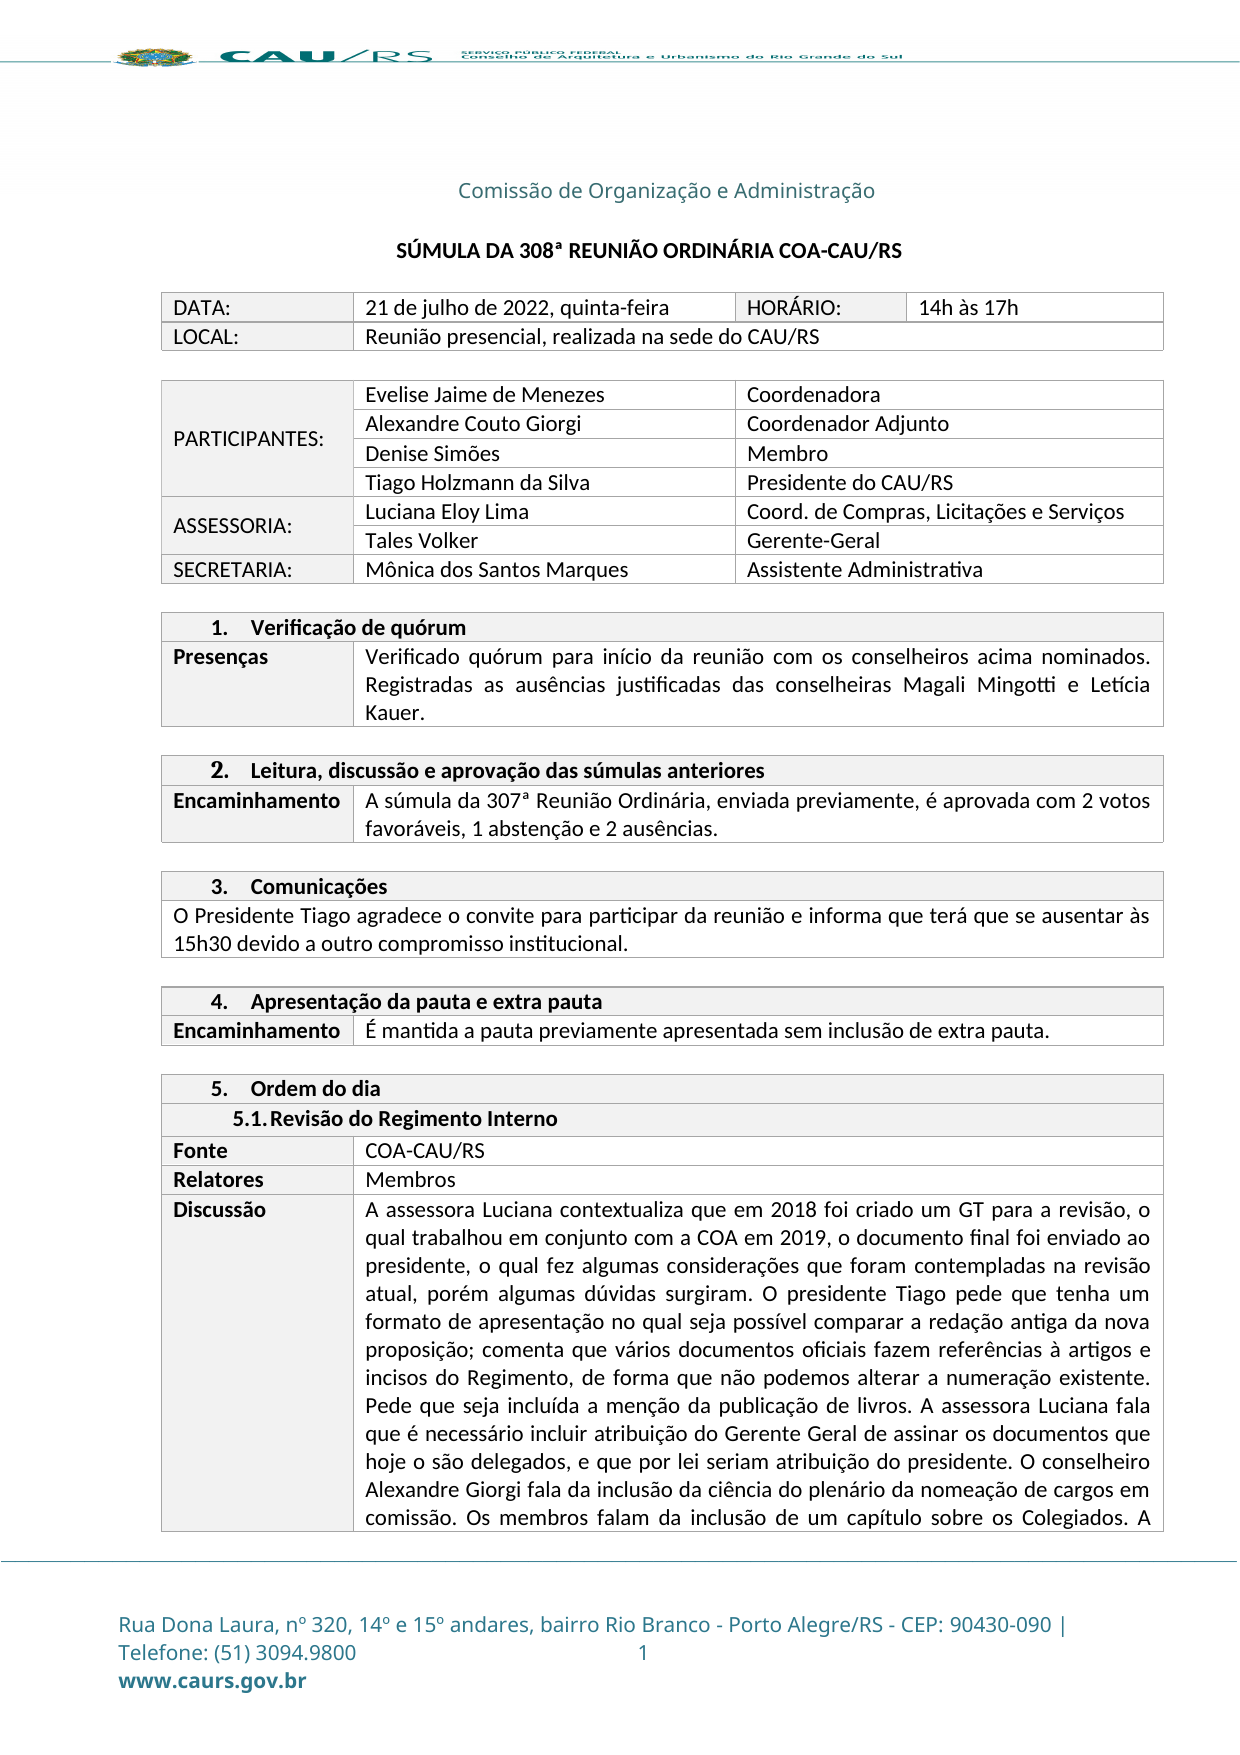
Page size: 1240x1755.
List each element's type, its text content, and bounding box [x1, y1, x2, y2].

table_header 21 de julho de 2022, quinta-feira [354, 293, 735, 321]
table_header HORÁRIO: [736, 293, 906, 321]
table_cell Tales Volker [354, 526, 735, 554]
table_cell ASSESSORIA: [162, 497, 353, 554]
table_cell Coordenadora [736, 381, 1163, 408]
table_cell [162, 351, 1163, 379]
table_cell Reunião presencial, realizada na sede do CAU/RS [354, 323, 1163, 350]
table_cell [354, 727, 1163, 755]
table_cell [354, 1046, 1163, 1073]
table_cell Membros [354, 1166, 1163, 1194]
table_cell O Presidente Tiago agradece o convite para participar da reunião e informa que terá que se ausentar às 15h30 devido a outro compromisso institucional. [162, 901, 1163, 957]
table_cell PARTICIPANTES: [162, 381, 353, 496]
table_cell LOCAL: [162, 323, 353, 350]
table_cell [162, 958, 354, 986]
table_cell Comunicações [162, 872, 1163, 900]
table_cell Encaminhamento [162, 1016, 353, 1044]
table_header 14h às 17h [907, 293, 1163, 321]
table_cell Verificado quórum para início da reunião com os conselheiros acima nominados. Registradas as ausências justificadas das conselheiras Magali Mingotti e Letícia Kauer. [354, 642, 1163, 726]
table_cell A súmula da 307ª Reunião Ordinária, enviada previamente, é aprovada com 2 votos favoráveis, 1 abstenção e 2 ausências. [354, 786, 1163, 842]
table_cell Membro [736, 439, 1163, 467]
table_cell Leitura, discussão e aprovação das súmulas anteriores [162, 756, 1163, 785]
table_cell Presenças [162, 642, 353, 726]
table_cell [354, 958, 1163, 986]
table_cell Gerente-Geral [736, 526, 1163, 554]
table_cell [162, 843, 1163, 871]
table_cell Ordem do dia [162, 1075, 1163, 1103]
text SÚMULA DA 308ª REUNIÃO ORDINÁRIA COA-CAU/RS [177, 236, 1121, 264]
table_cell A assessora Luciana contextualiza que em 2018 foi criado um GT para a revisão, o qual trabalhou em conjunto com a COA em 2019, o documento final foi enviado ao presidente, o qual fez algumas considerações que foram contempladas na revisão atual, porém algumas dúvidas surgiram. O presidente Tiago pede que tenha um formato de apresentação no qual seja possível comparar a redação antiga da nova proposição; comenta que vários documentos oficiais fazem referências à artigos e incisos do Regimento, de forma que não podemos alterar a numeração existente. Pede que seja incluída a menção da publicação de livros. A assessora Luciana fala que é necessário incluir atribuição do Gerente Geral de assinar os documentos que hoje o são delegados, e que por lei seriam atribuição do presidente. O conselheiro Alexandre Giorgi fala da inclusão da ciência do plenário da nomeação de cargos em comissão. Os membros falam da inclusão de um capítulo sobre os Colegiados. A [354, 1195, 1163, 1531]
table_cell É mantida a pauta previamente apresentada sem inclusão de extra pauta. [354, 1016, 1163, 1044]
table_cell [162, 1046, 354, 1073]
table_header DATA: [162, 293, 353, 321]
table_cell COA-CAU/RS [354, 1137, 1163, 1164]
table_cell Assistente Administrativa [736, 555, 1163, 583]
table_cell Relatores [162, 1166, 353, 1194]
table_cell [162, 584, 1163, 612]
table_cell Presidente do CAU/RS [736, 468, 1163, 496]
table_cell Revisão do Regimento Interno [162, 1104, 1163, 1136]
table_cell Coord. de Compras, Licitações e Serviços [736, 497, 1163, 525]
table_cell [162, 727, 354, 755]
table_cell SECRETARIA: [162, 555, 353, 583]
table_cell Tiago Holzmann da Silva [354, 468, 735, 496]
table_cell Mônica dos Santos Marques [354, 555, 735, 583]
table_cell Encaminhamento [162, 786, 353, 842]
table_cell Fonte [162, 1137, 353, 1164]
table_cell Denise Simões [354, 439, 735, 467]
table_cell Verificação de quórum [162, 613, 1163, 641]
table_cell Evelise Jaime de Menezes [354, 381, 735, 408]
table_cell Apresentação da pauta e extra pauta [162, 988, 1163, 1015]
table_cell Alexandre Couto Giorgi [354, 410, 735, 438]
table_cell Luciana Eloy Lima [354, 497, 735, 525]
table_cell Coordenador Adjunto [736, 410, 1163, 438]
table_cell Discussão [162, 1195, 353, 1531]
